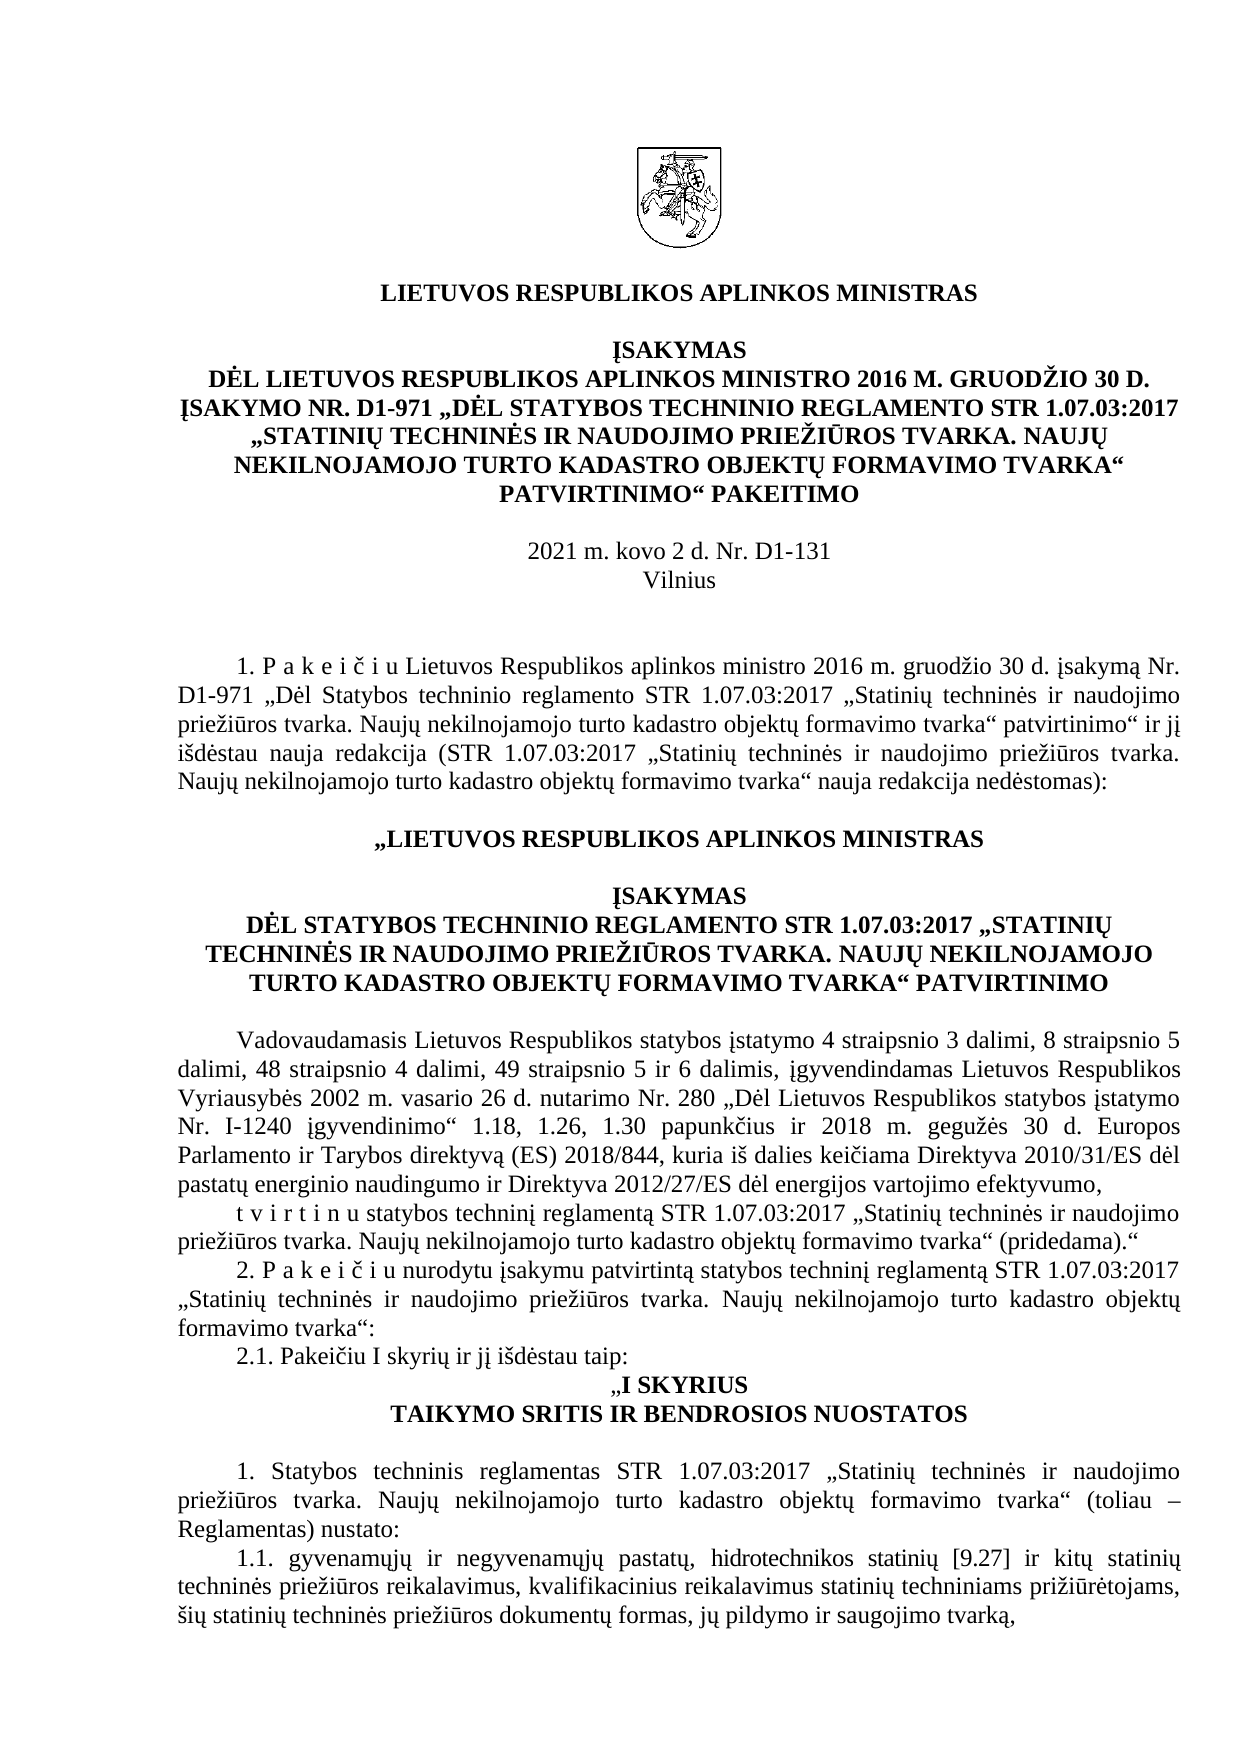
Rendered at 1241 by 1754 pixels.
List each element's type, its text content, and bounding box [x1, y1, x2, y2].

text DĖL LIETUVOS RESPUBLIKOS APLINKOS MINISTRO 2016 M. GRUODŽIO 30 D. ĮSAKYMO NR. D1-971 „DĖL statybos techninio reglamento STR 1.07.03:2017 „STATINIŲ TECHNINĖS IR NAUDOJIMO PRIEŽIŪROS TVARKA. naujų nekilnojamojo turto kadastro objektų formavimo tvarka“ PATVIRTINIMO“ PAKEITIMO [177, 364, 1181, 508]
text t v i r t i n u statybos techninį reglamentą STR 1.07.03:2017 „Statinių techninės ir naudojimo priežiūros tvarka. Naujų nekilnojamojo turto kadastro objektų formavimo tvarka“ (pridedama).“ [177, 1198, 1181, 1255]
text ĮSAKYMAS [177, 881, 1181, 910]
text Vadovaudamasis Lietuvos Respublikos statybos įstatymo 4 straipsnio 3 dalimi, 8 straipsnio 5 dalimi, 48 straipsnio 4 dalimi, 49 straipsnio 5 ir 6 dalimis, įgyvendindamas Lietuvos Respublikos Vyriausybės 2002 m. vasario 26 d. nutarimo Nr. 280 „Dėl Lietuvos Respublikos statybos įstatymo Nr. I-1240 įgyvendinimo“ 1.18, 1.26, 1.30 papunkčius ir 2018 m. gegužės 30 d. Europos Parlamento ir Tarybos direktyvą (ES) 2018/844, kuria iš dalies keičiama Direktyva 2010/31/ES dėl pastatų energinio naudingumo ir Direktyva 2012/27/ES dėl energijos vartojimo efektyvumo, [177, 1025, 1181, 1198]
text Vilnius [177, 565, 1181, 594]
text LIETUVOS RESPUBLIKOS APLINKOS MINISTRAS [177, 278, 1181, 306]
text 1. Statybos techninis reglamentas STR 1.07.03:2017 „Statinių techninės ir naudojimo priežiūros tvarka. Naujų nekilnojamojo turto kadastro objektų formavimo tvarka“ (toliau – Reglamentas) nustato: [177, 1456, 1181, 1543]
text 2. P a k e i č i u nurodytu įsakymu patvirtintą statybos techninį reglamentą STR 1.07.03:2017 „Statinių techninės ir naudojimo priežiūros tvarka. Naujų nekilnojamojo turto kadastro objektų formavimo tvarka“: [177, 1255, 1181, 1341]
text DĖL statybos techninio reglamento STR 1.07.03:2017 „STATINIŲ TECHNINĖS IR NAUDOJIMO PRIEŽIŪROS TVARKA. naujų nekilnojamojo turto kadastro objektų formavimo tvarka“ PATVIRTINIMO [177, 910, 1181, 996]
text TAIKYMO SRITIS IR BENDROSIOS NUOSTATOS [177, 1399, 1181, 1428]
text 2.1. Pakeičiu I skyrių ir jį išdėstau taip: [177, 1341, 1181, 1370]
text 1.1. gyvenamųjų ir negyvenamųjų pastatų, hidrotechnikos statinių [9.27] ir kitų statinių techninės priežiūros reikalavimus, kvalifikacinius reikalavimus statinių techniniams prižiūrėtojams, šių statinių techninės priežiūros dokumentų formas, jų pildymo ir saugojimo tvarką, [177, 1543, 1181, 1629]
text ĮSAKYMAS [177, 335, 1181, 364]
text „LIETUVOS RESPUBLIKOS APLINKOS MINISTRAS [177, 824, 1181, 853]
text 2021 m. kovo 2 d. Nr. D1-131 [177, 536, 1181, 565]
text „I SKYRIUS [177, 1370, 1181, 1399]
text 1. P a k e i č i u Lietuvos Respublikos aplinkos ministro 2016 m. gruodžio 30 d. įsakymą Nr. D1-971 „Dėl Statybos techninio reglamento STR 1.07.03:2017 „Statinių techninės ir naudojimo priežiūros tvarka. Naujų nekilnojamojo turto kadastro objektų formavimo tvarka“ patvirtinimo“ ir jį išdėstau nauja redakcija (STR 1.07.03:2017 „Statinių techninės ir naudojimo priežiūros tvarka. Naujų nekilnojamojo turto kadastro objektų formavimo tvarka“ nauja redakcija nedėstomas): [177, 651, 1181, 795]
